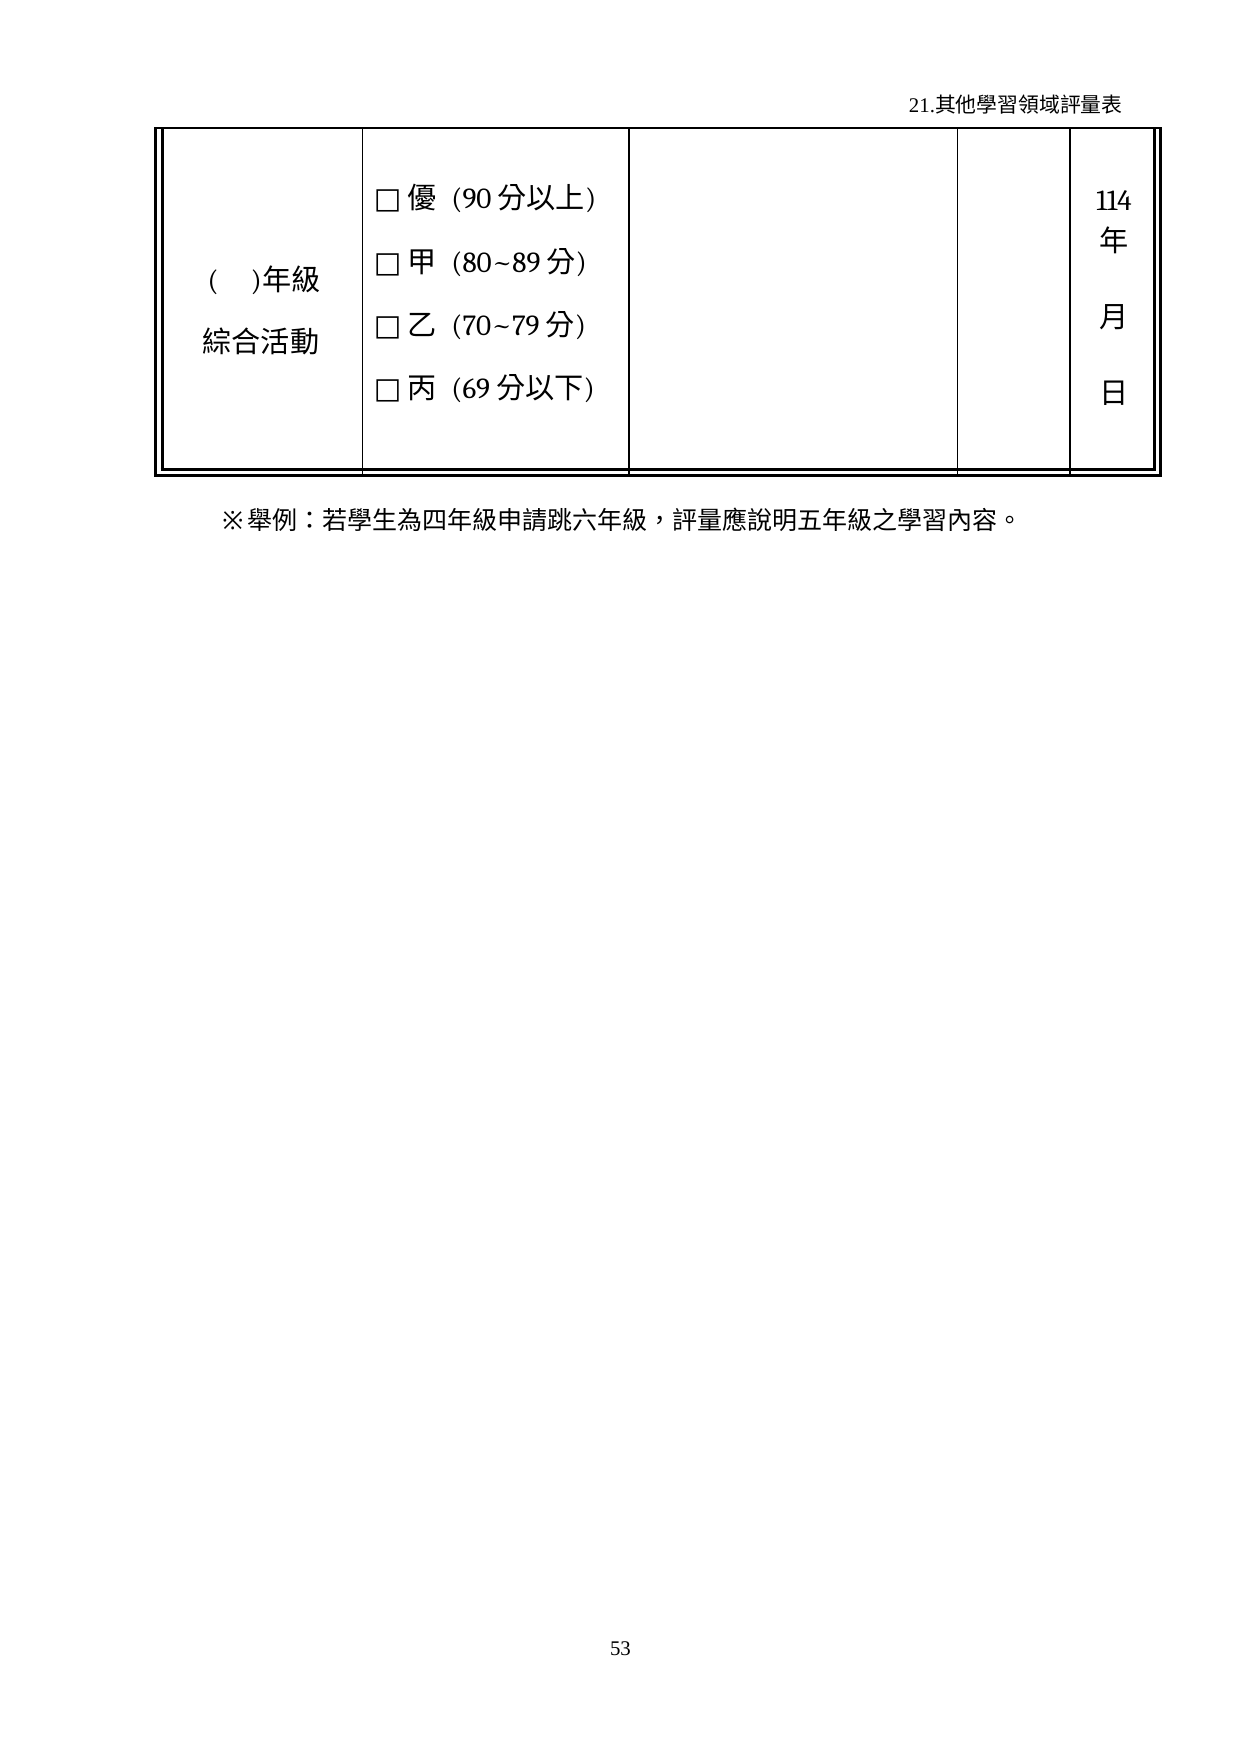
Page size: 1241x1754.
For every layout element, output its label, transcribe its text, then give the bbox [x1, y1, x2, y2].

table_cell [958, 129, 1069, 468]
table_cell [630, 129, 957, 468]
table_cell 114 年 月 日 [1071, 129, 1153, 468]
text ※舉例：若學生為四年級申請跳六年級，評量應說明五年級之學習內容。 [118, 477, 1122, 539]
table_cell □ 優 (90分以上) □ 甲 (80~89分) □ 乙 (70~79分) □ 丙 (69分以下) [363, 129, 628, 468]
table_cell ( )年級 綜合活動 [164, 129, 362, 468]
